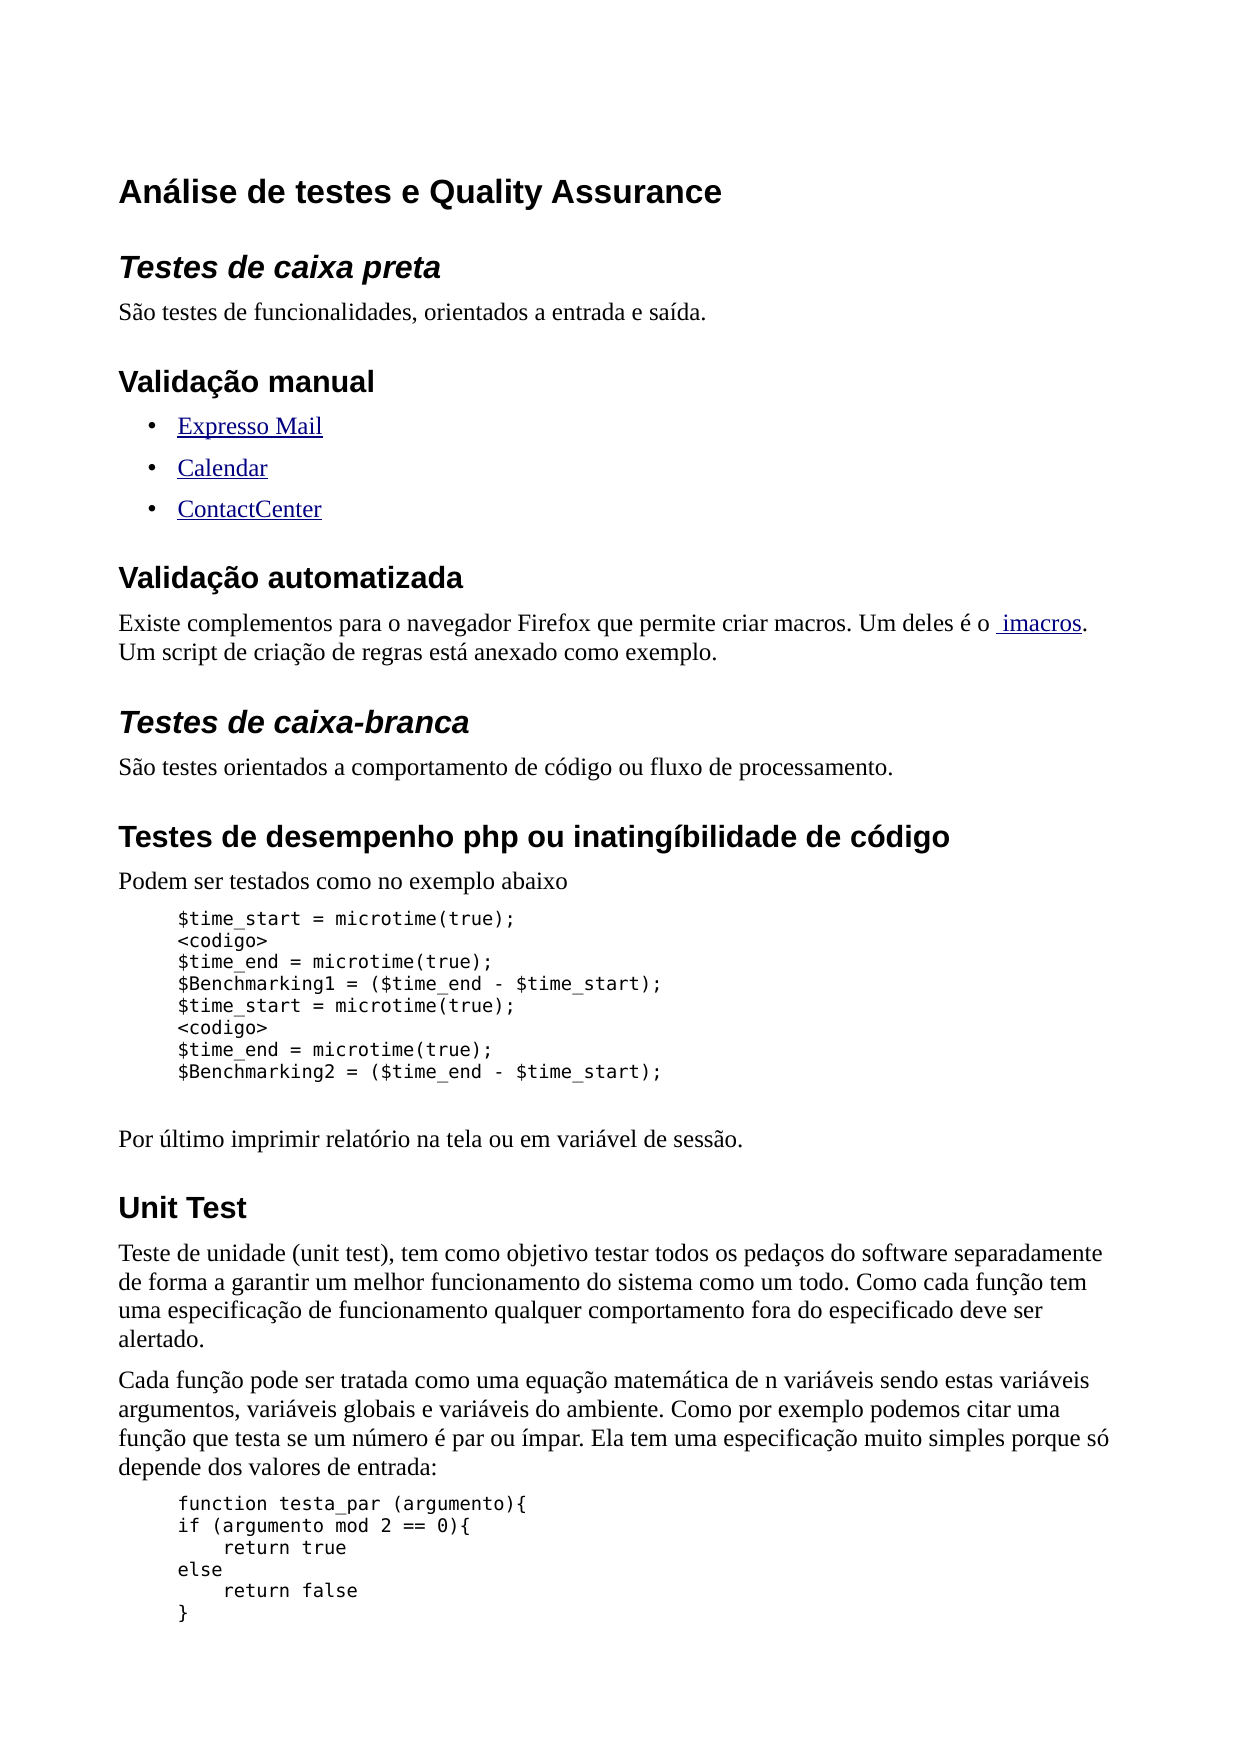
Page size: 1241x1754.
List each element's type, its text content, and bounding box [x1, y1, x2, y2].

text São testes de funcionalidades, orientados a entrada e saída. [118, 297, 1122, 326]
text $time_start = microtime(true); <codigo> $time_end = microtime(true); $Benchmarking1 = ($time_end - $time_start); $time_start = microtime(true); <codigo> $time_end = microtime(true); $Benchmarking2 = ($time_end - $time_start); [177, 908, 1063, 1083]
subtitle Unit Test [118, 1190, 1122, 1226]
subtitle Testes de desempenho php ou inatingíbilidade de código [118, 819, 1122, 854]
text function testa_par (argumento){ if (argumento mod 2 == 0){ return true else return false } [177, 1493, 1063, 1624]
text São testes orientados a comportamento de código ou fluxo de processamento. [118, 752, 1122, 781]
subtitle Validação manual [118, 364, 1122, 399]
subtitle Validação automatizada [118, 560, 1122, 596]
subtitle Análise de testes e Quality Assurance [118, 172, 1122, 211]
text Teste de unidade (unit test), tem como objetivo testar todos os pedaços do software separadamente de forma a garantir um melhor funcionamento do sistema como um todo. Como cada função tem uma especificação de funcionamento qualquer comportamento fora do especificado deve ser alertado. [118, 1238, 1122, 1353]
text Existe complementos para o navegador Firefox que permite criar macros. Um deles é o imacros. Um script de criação de regras está anexado como exemplo. [118, 608, 1122, 666]
text Cada função pode ser tratada como uma equação matemática de n variáveis sendo estas variáveis argumentos, variáveis globais e variáveis do ambiente. Como por exemplo podemos citar uma função que testa se um número é par ou ímpar. Ela tem uma especificação muito simples porque só depende dos valores de entrada: [118, 1366, 1122, 1481]
list ContactCenter [148, 494, 1122, 523]
list Expresso Mail [148, 411, 1122, 440]
subtitle Testes de caixa-branca [118, 703, 1122, 740]
text Podem ser testados como no exemplo abaixo [118, 866, 1122, 895]
list Calendar [148, 453, 1122, 481]
subtitle Testes de caixa preta [118, 248, 1122, 285]
text Por último imprimir relatório na tela ou em variável de sessão. [118, 1124, 1122, 1153]
